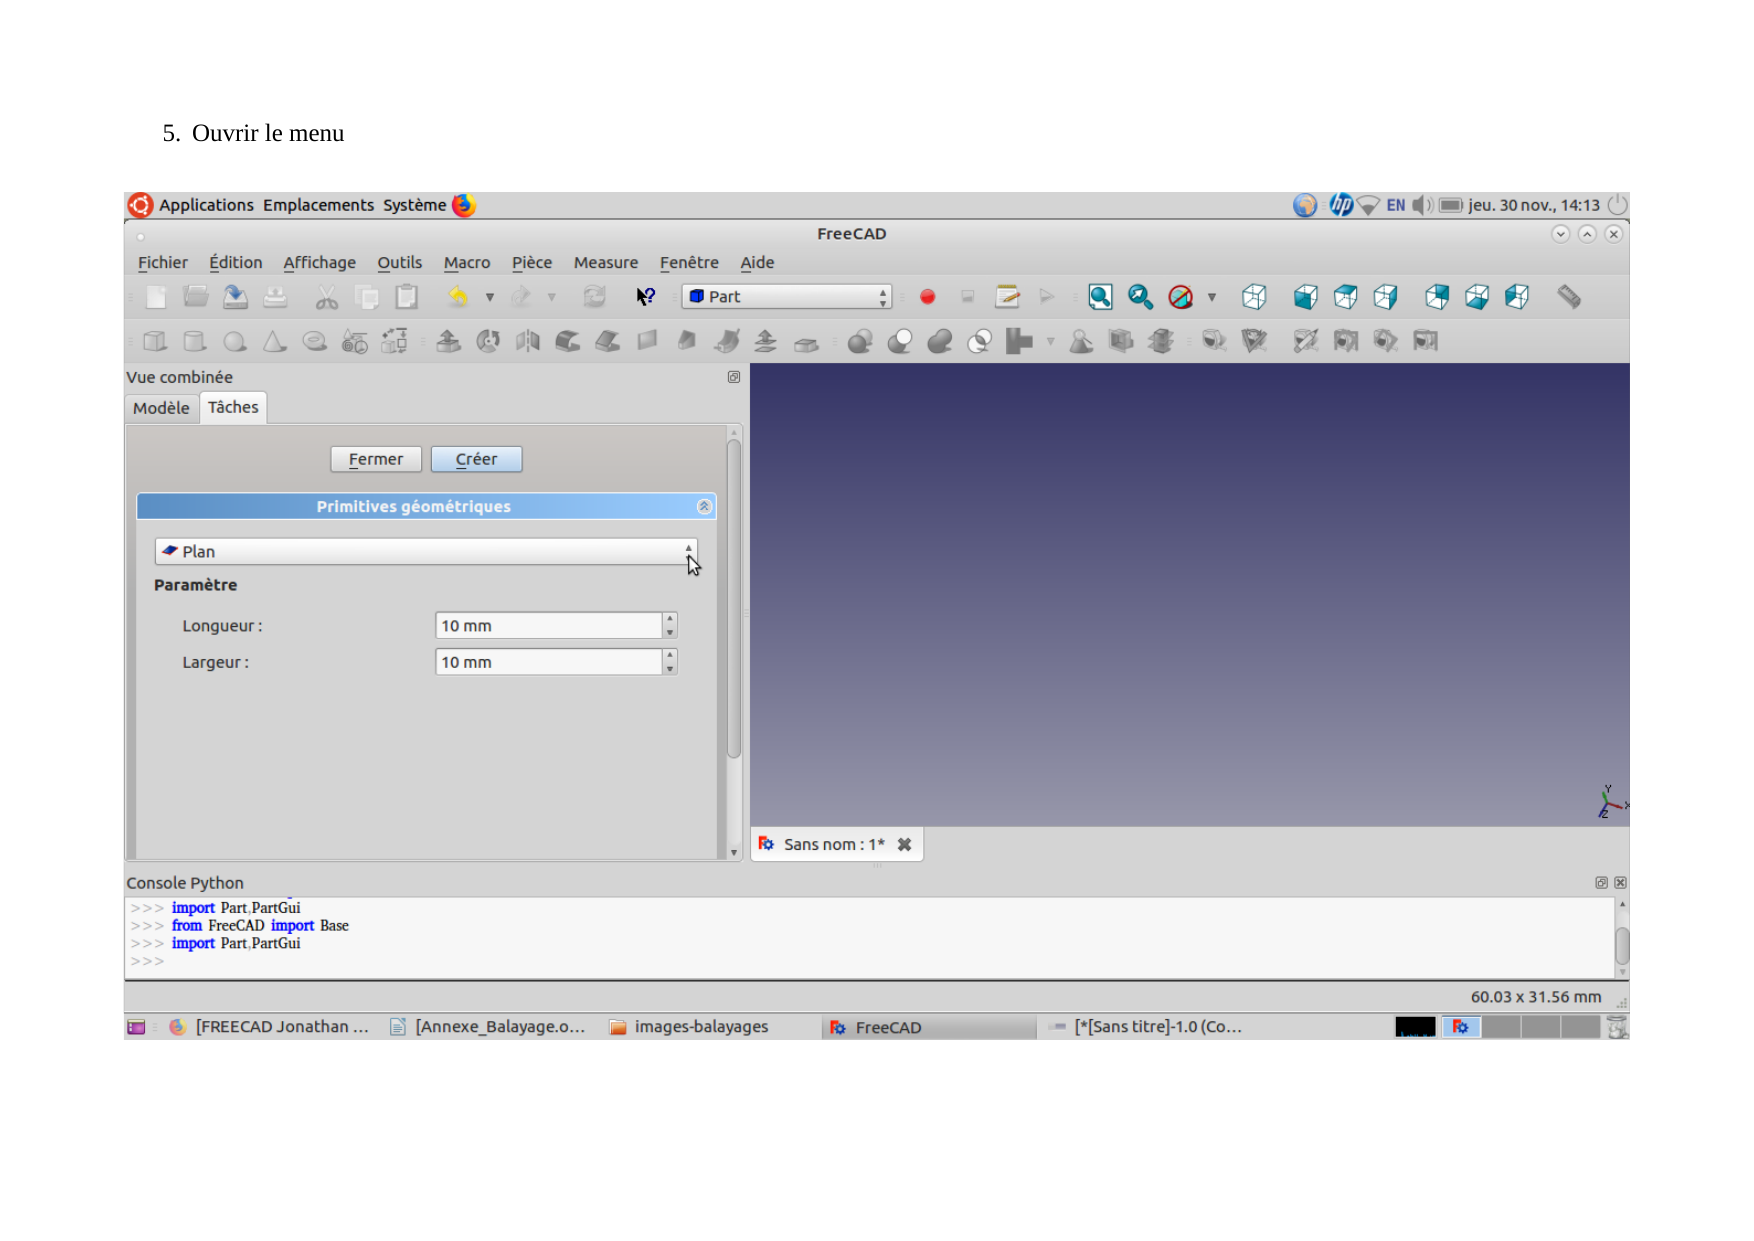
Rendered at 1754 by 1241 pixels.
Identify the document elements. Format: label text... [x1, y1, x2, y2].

list Ouvrir le menu [162, 118, 1636, 147]
table_header [118, 187, 1636, 1074]
picture [123, 192, 1630, 1040]
